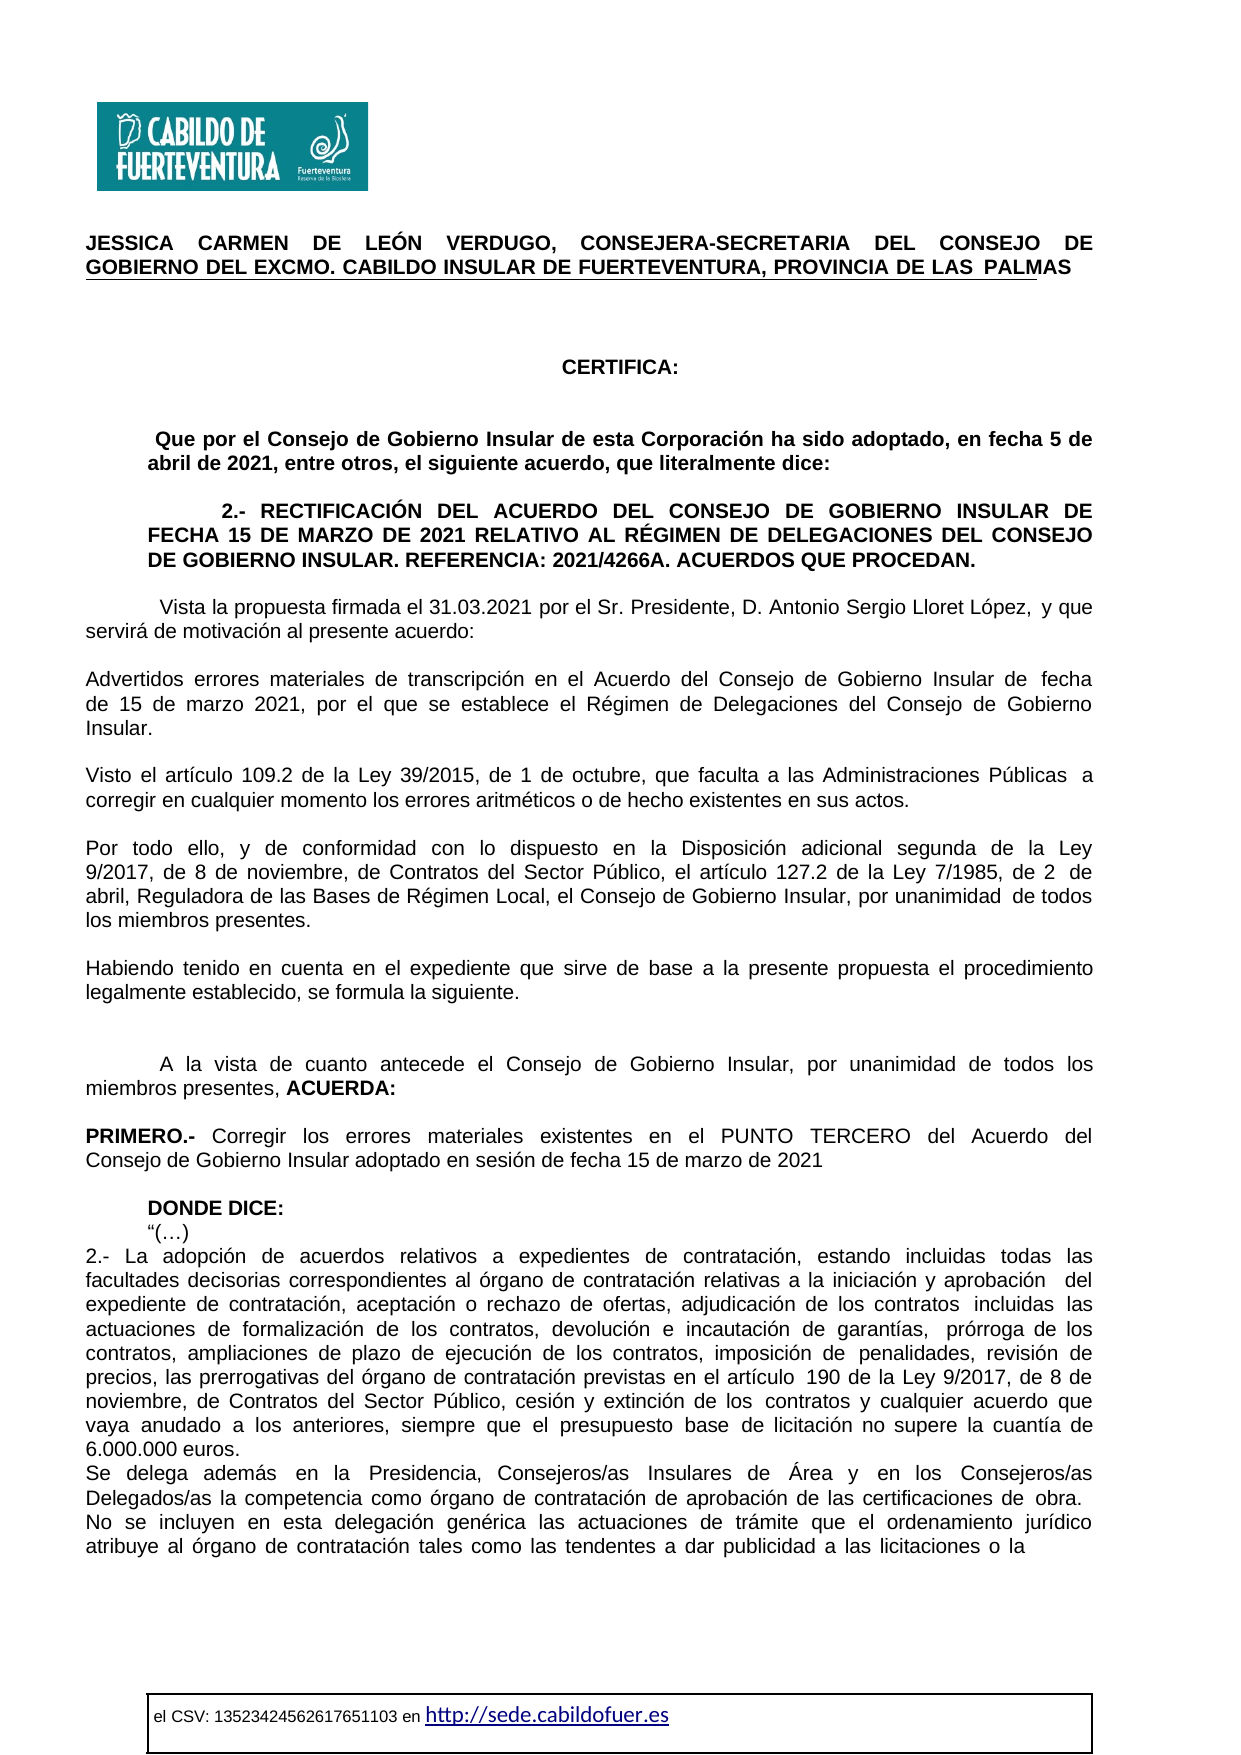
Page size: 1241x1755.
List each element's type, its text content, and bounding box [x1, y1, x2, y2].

subtitle DONDE DICE: [147, 1196, 1107, 1220]
subtitle JESSICA CARMEN DE LEÓN VERDUGO, CONSEJERA-SECRETARIA DEL CONSEJO DE GOBIERNO DEL EXCMO. CABILDO INSULAR DE FUERTEVENTURA, PROVINCIA DE LAS PALMAS [85, 231, 1093, 279]
text 2.- La adopción de acuerdos relativos a expedientes de contratación, estando incluidas todas las facultades decisorias correspondientes al órgano de contratación relativas a la iniciación y aprobación del expediente de contratación, aceptación o rechazo de ofertas, adjudicación de los contratos incluidas las actuaciones de formalización de los contratos, devolución e incautación de garantías, prórroga de los contratos, ampliaciones de plazo de ejecución de los contratos, imposición de penalidades, revisión de precios, las prerrogativas del órgano de contratación previstas en el artículo 190 de la Ley 9/2017, de 8 de noviembre, de Contratos del Sector Público, cesión y extinción de los contratos y cualquier acuerdo que vaya anudado a los anteriores, siempre que el presupuesto base de licitación no supere la cuantía de 6.000.000 euros. [85, 1244, 1093, 1461]
text PRIMERO.- Corregir los errores materiales existentes en el PUNTO TERCERO del Acuerdo del Consejo de Gobierno Insular adoptado en sesión de fecha 15 de marzo de 2021 [85, 1124, 1093, 1172]
text Vista la propuesta firmada el 31.03.2021 por el Sr. Presidente, D. Antonio Sergio Lloret López, y que servirá de motivación al presente acuerdo: [85, 595, 1093, 643]
text Que por el Consejo de Gobierno Insular de esta Corporación ha sido adoptado, en fecha 5 de abril de 2021, entre otros, el siguiente acuerdo, que literalmente dice: [147, 427, 1093, 475]
text 2.- RECTIFICACIÓN DEL ACUERDO DEL CONSEJO DE GOBIERNO INSULAR DE FECHA 15 DE MARZO DE 2021 RELATIVO AL RÉGIMEN DE DELEGACIONES DEL CONSEJO DE GOBIERNO INSULAR. REFERENCIA: 2021/4266A. ACUERDOS QUE PROCEDAN. [147, 499, 1093, 571]
text “(…) [147, 1220, 1107, 1244]
text No se incluyen en esta delegación genérica las actuaciones de trámite que el ordenamiento jurídico atribuye al órgano de contratación tales como las tendentes a dar publicidad a las licitaciones o la [85, 1509, 1093, 1558]
text Habiendo tenido en cuenta en el expediente que sirve de base a la presente propuesta el procedimiento legalmente establecido, se formula la siguiente. [85, 956, 1093, 1004]
text CERTIFICA: [133, 355, 1107, 379]
text Visto el artículo 109.2 de la Ley 39/2015, de 1 de octubre, que faculta a las Administraciones Públicas a corregir en cualquier momento los errores aritméticos o de hecho existentes en sus actos. [85, 763, 1093, 811]
text Por todo ello, y de conformidad con lo dispuesto en la Disposición adicional segunda de la Ley 9/2017, de 8 de noviembre, de Contratos del Sector Público, el artículo 127.2 de la Ley 7/1985, de 2 de abril, Reguladora de las Bases de Régimen Local, el Consejo de Gobierno Insular, por unanimidad de todos los miembros presentes. [85, 835, 1093, 932]
text Advertidos errores materiales de transcripción en el Acuerdo del Consejo de Gobierno Insular de fecha de 15 de marzo 2021, por el que se establece el Régimen de Delegaciones del Consejo de Gobierno Insular. [85, 667, 1093, 739]
text A la vista de cuanto antecede el Consejo de Gobierno Insular, por unanimidad de todos los miembros presentes, ACUERDA: [85, 1052, 1093, 1100]
text Se delega además en la Presidencia, Consejeros/as Insulares de Área y en los Consejeros/as Delegados/as la competencia como órgano de contratación de aprobación de las certificaciones de obra. [85, 1461, 1093, 1509]
